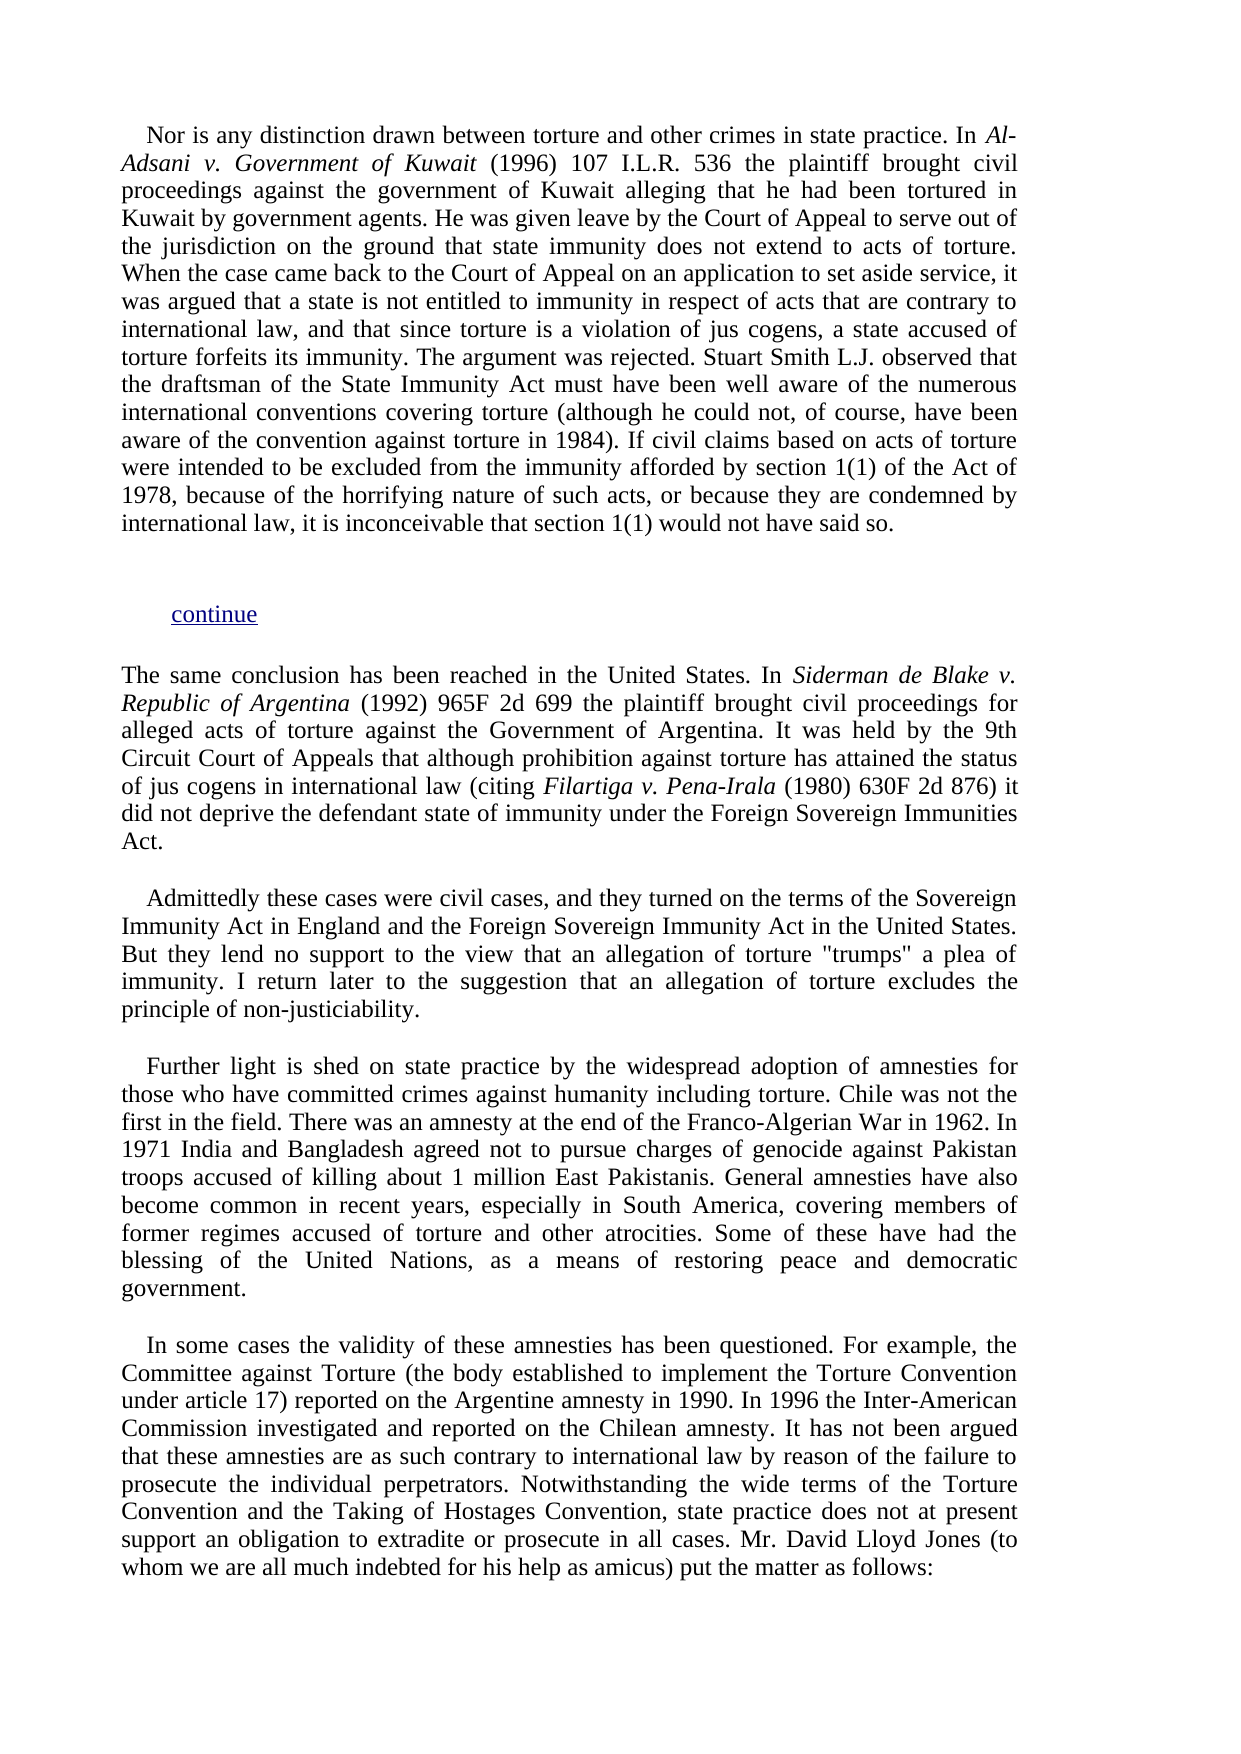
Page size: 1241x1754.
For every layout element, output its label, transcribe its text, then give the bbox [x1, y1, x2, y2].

table_header The same conclusion has been reached in the United States. In Siderman de Blake v. Republic of Argentina (1992) 965F 2d 699 the plaintiff brought civil proceedings for alleged acts of torture against the Government of Argentina. It was held by the 9th Circuit Court of Appeals that although prohibition against torture has attained the status of jus cogens in international law (citing Filartiga v. Pena-Irala (1980) 630F 2d 876) it did not deprive the defendant state of immunity under the Foreign Sovereign Immunities Act. Admittedly these cases were civil cases, and they turned on the terms of the Sovereign Immunity Act in England and the Foreign Sovereign Immunity Act in the United States. But they lend no support to the view that an allegation of torture "trumps" a plea of immunity. I return later to the suggestion that an allegation of torture excludes the principle of non-justiciability. Further light is shed on state practice by the widespread adoption of amnesties for those who have committed crimes against humanity including torture. Chile was not the first in the field. There was an amnesty at the end of the Franco-Algerian War in 1962. In 1971 India and Bangladesh agreed not to pursue charges of genocide against Pakistan troops accused of killing about 1 million East Pakistanis. General amnesties have also become common in recent years, especially in South America, covering members of former regimes accused of torture and other atrocities. Some of these have had the blessing of the United Nations, as a means of restoring peace and democratic government. In some cases the validity of these amnesties has been questioned. For example, the Committee against Torture (the body established to implement the Torture Convention under article 17) reported on the Argentine amnesty in 1990. In 1996 the Inter-American Commission investigated and reported on the Chilean amnesty. It has not been argued that these amnesties are as such contrary to international law by reason of the failure to prosecute the individual perpetrators. Notwithstanding the wide terms of the Torture Convention and the Taking of Hostages Convention, state practice does not at present support an obligation to extradite or prosecute in all cases. Mr. David Lloyd Jones (to whom we are all much indebted for his help as amicus) put the matter as follows: [118, 658, 1022, 1613]
table_header Nor is any distinction drawn between torture and other crimes in state practice. In Al-Adsani v. Government of Kuwait (1996) 107 I.L.R. 536 the plaintiff brought civil proceedings against the government of Kuwait alleging that he had been tortured in Kuwait by government agents. He was given leave by the Court of Appeal to serve out of the jurisdiction on the ground that state immunity does not extend to acts of torture. When the case came back to the Court of Appeal on an application to set aside service, it was argued that a state is not entitled to immunity in respect of acts that are contrary to international law, and that since torture is a violation of jus cogens, a state accused of torture forfeits its immunity. The argument was rejected. Stuart Smith L.J. observed that the draftsman of the State Immunity Act must have been well aware of the numerous international conventions covering torture (although he could not, of course, have been aware of the convention against torture in 1984). If civil claims based on acts of torture were intended to be excluded from the immunity afforded by section 1(1) of the Act of 1978, because of the horrifying nature of such acts, or because they are condemned by international law, it is inconceivable that section 1(1) would not have said so. [118, 118, 1022, 569]
table_header continue [168, 569, 1072, 630]
